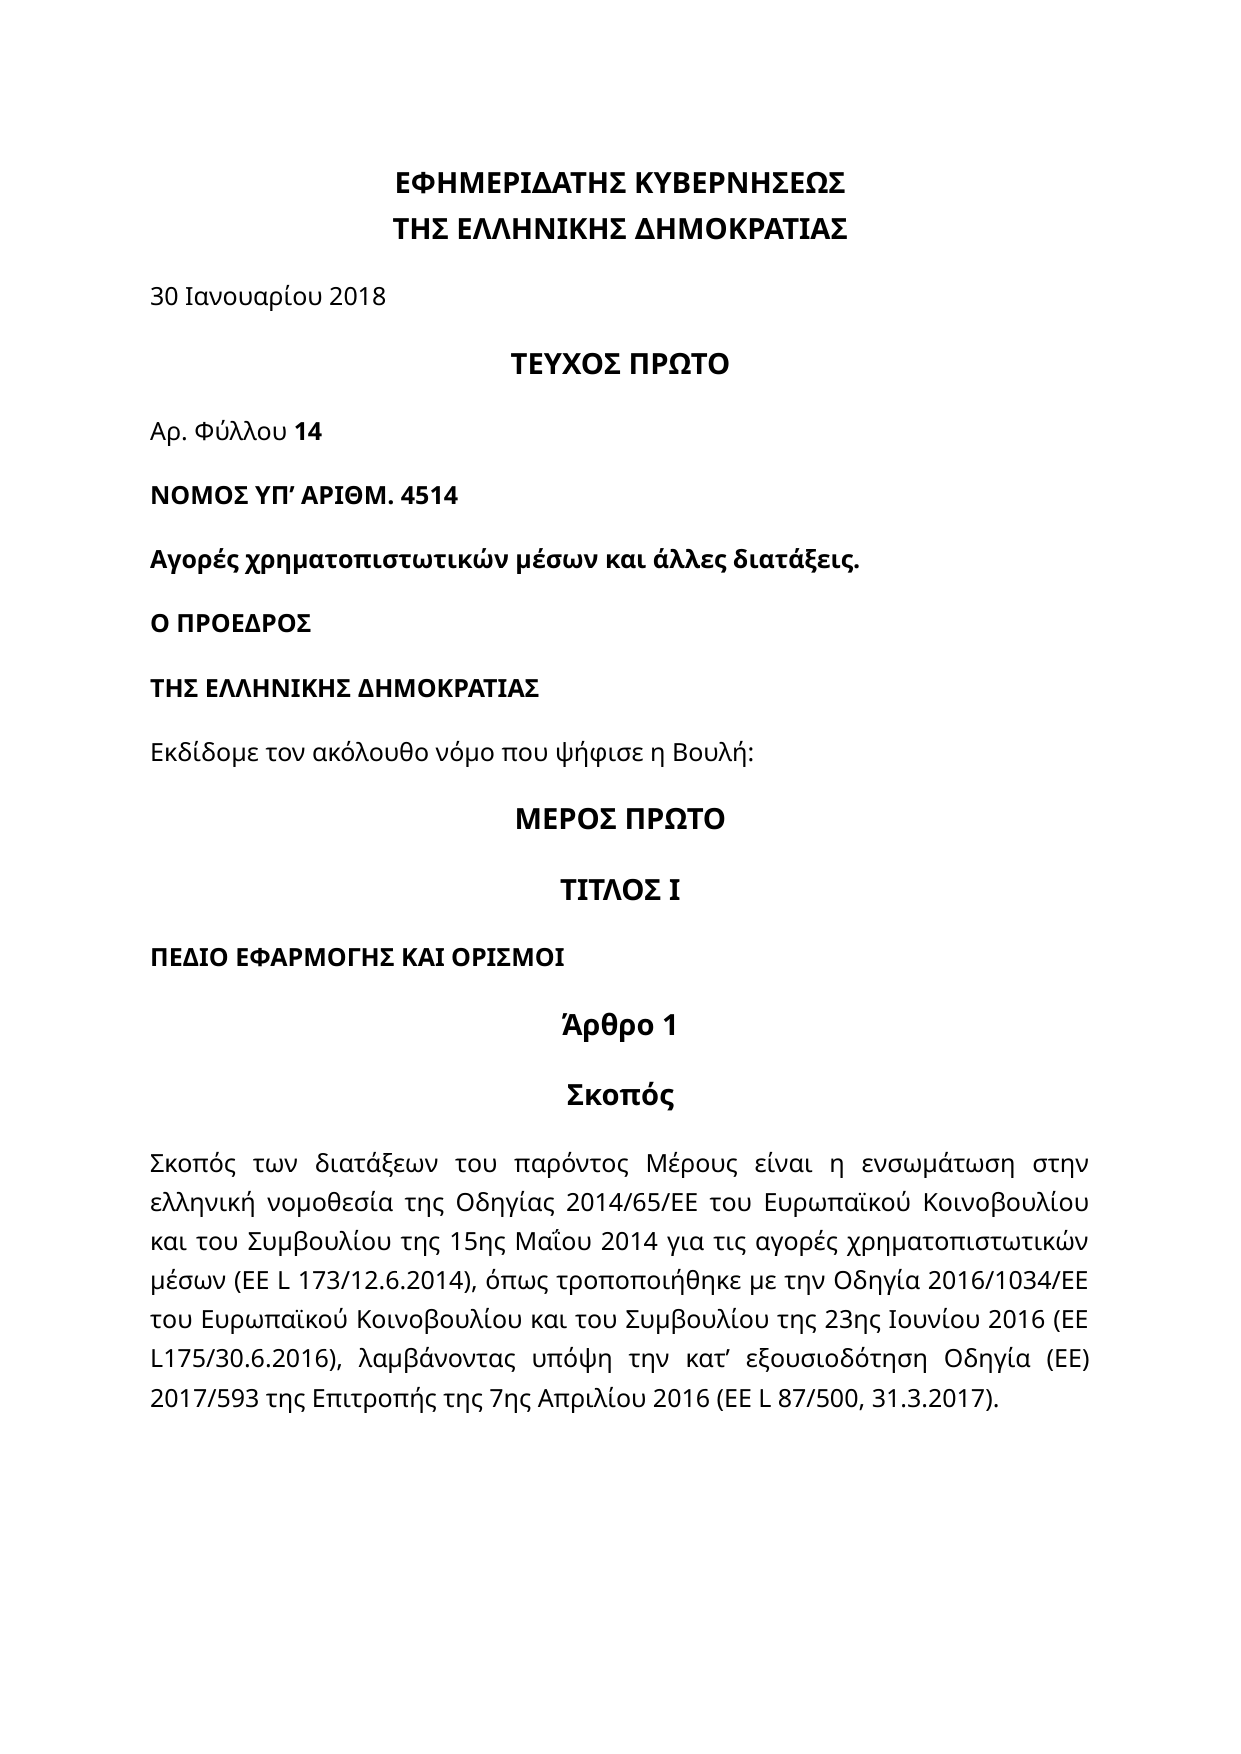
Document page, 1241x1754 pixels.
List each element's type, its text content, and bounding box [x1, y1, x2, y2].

text NOMOΣ ΥΠ’ ΑΡΙΘΜ. 4514 [150, 478, 1090, 512]
subtitle ΜΕΡΟΣ ΠΡΩΤΟ [150, 798, 1090, 838]
subtitle ΤΙΤΛΟΣ I [150, 869, 1090, 909]
text ΠΕΔΙΟ ΕΦΑΡΜΟΓΗΣ ΚΑΙ ΟΡΙΣΜΟΙ [150, 940, 1090, 974]
text Σκοπός των διατάξεων του παρόντος Μέρους είναι η ενσωμάτωση στην ελληνική νομοθεσία της Οδηγίας 2014/65/ΕΕ του Ευρωπαϊκού Κοινοβουλίου και του Συμβουλίου της 15ης Μαΐου 2014 για τις αγορές χρηματοπιστωτικών μέσων (ΕΕ L 173/12.6.2014), όπως τροποποιήθηκε με την Οδηγία 2016/1034/ΕΕ του Ευρωπαϊκού Κοινοβουλίου και του Συμβουλίου της 23ης Ιουνίου 2016 (ΕΕ L175/30.6.2016), λαμβάνοντας υπόψη την κατ’ εξουσιοδότηση Οδηγία (ΕΕ) 2017/593 της Επιτροπής της 7ης Απριλίου 2016 (EE L 87/500, 31.3.2017). [150, 1145, 1090, 1414]
text ΕΦΗΜΕΡΙ∆ΑΤΗΣ ΚΥΒΕΡΝΗΣΕΩΣ ΤΗΣ ΕΛΛΗΝΙΚΗΣ ∆ΗΜΟΚΡΑΤΙΑΣ [150, 162, 1090, 248]
text ΤΗΣ ΕΛΛΗΝΙΚΗΣ ΔΗΜΟΚΡΑΤΙΑΣ [150, 670, 1090, 704]
text Ο ΠΡΟΕΔΡΟΣ [150, 606, 1090, 640]
text Εκδίδομε τον ακόλουθο νόμο που ψήφισε η Βουλή: [150, 734, 1090, 768]
text Αγορές χρηματοπιστωτικών μέσων και άλλες διατάξεις. [150, 542, 1090, 576]
subtitle Άρθρο 1 [150, 1004, 1090, 1044]
text ΤΕΥΧΟΣ ΠΡΩΤΟ [150, 343, 1090, 383]
text 30 Ιανουαρίου 2018 [150, 279, 1090, 313]
subtitle Σκοπός [150, 1074, 1090, 1114]
text Αρ. Φύλλου 14 [150, 413, 1090, 448]
